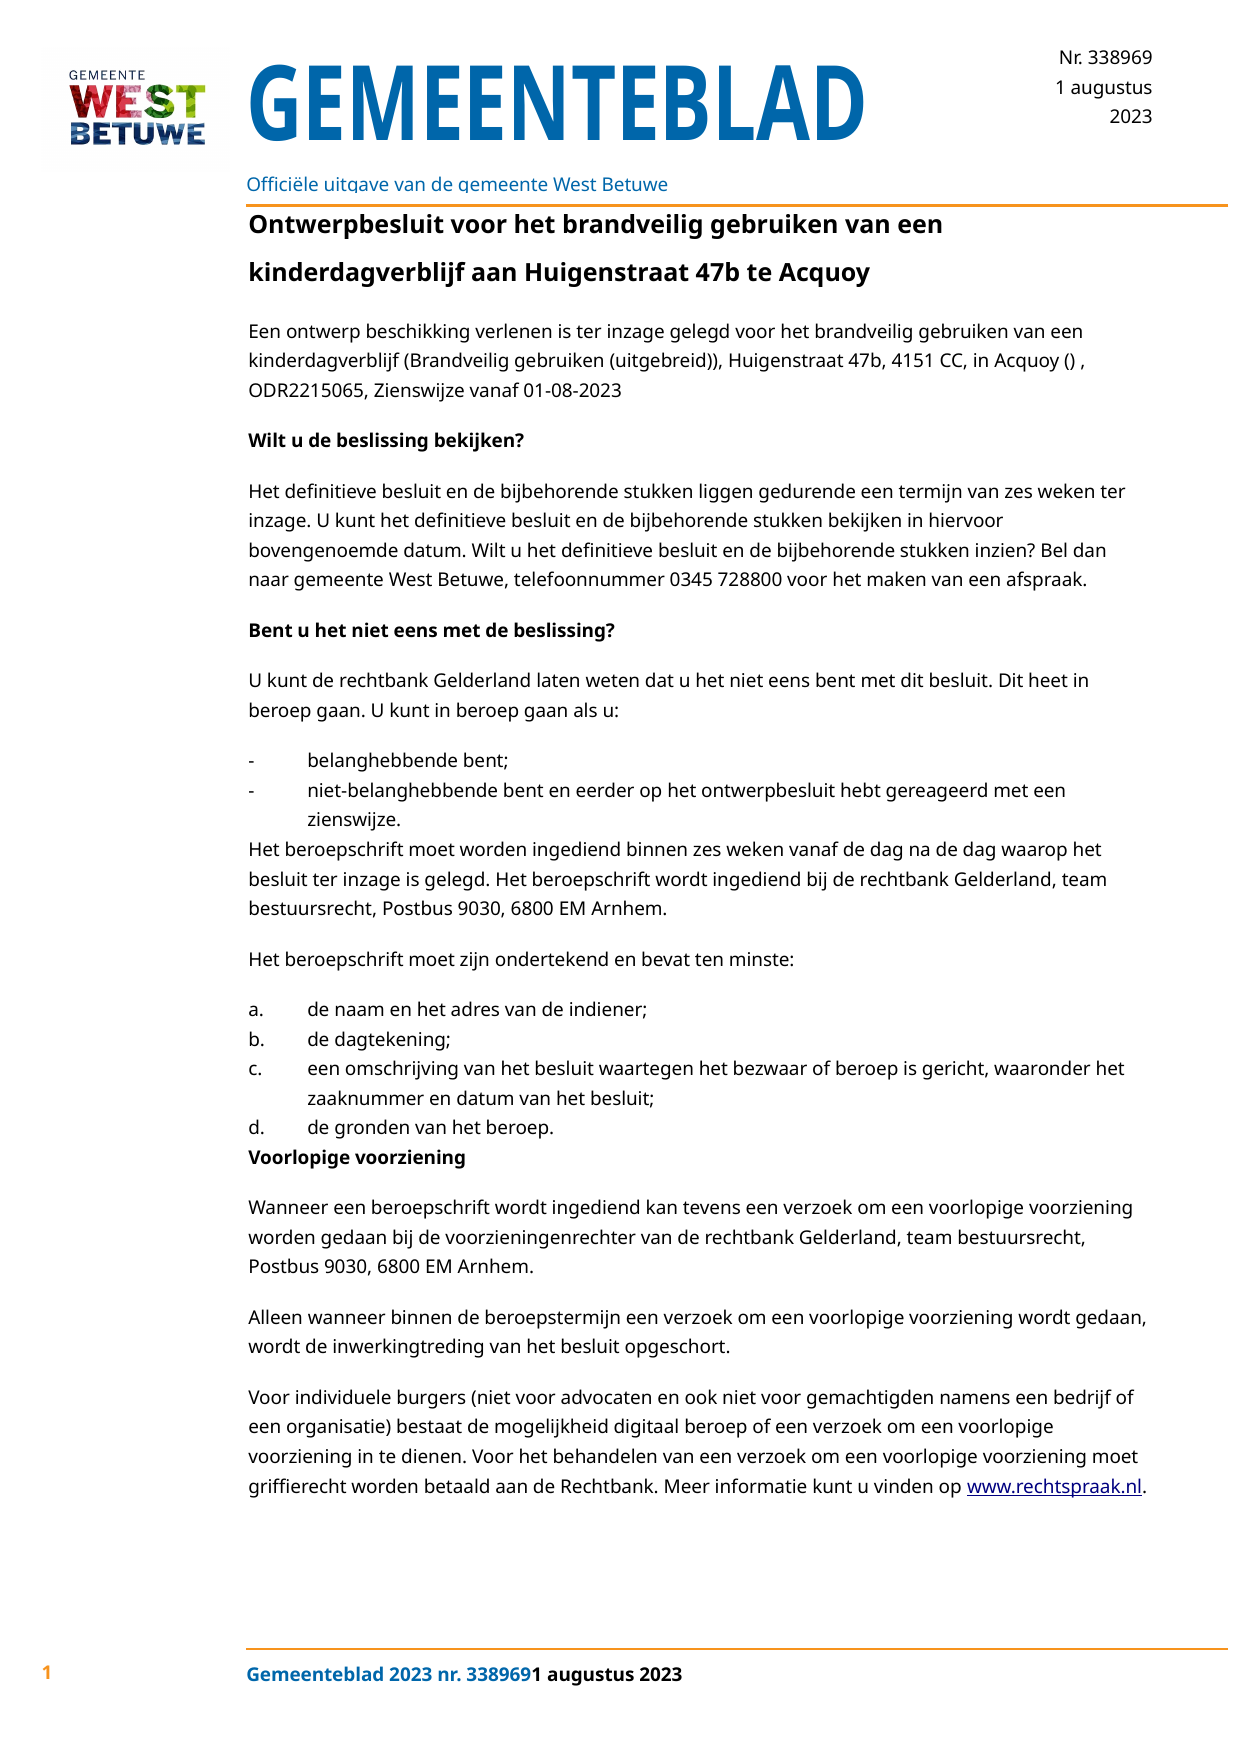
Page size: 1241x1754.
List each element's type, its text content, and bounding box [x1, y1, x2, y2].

text Het definitieve besluit en de bijbehorende stukken liggen gedurende een termijn van zes weken ter inzage. U kunt het definitieve besluit en de bijbehorende stukken bekijken in hiervoor bovengenoemde datum. Wilt u het definitieve besluit en de bijbehorende stukken inzien? Bel dan naar gemeente West Betuwe, telefoonnummer 0345 728800 voor het maken van een afspraak. [248, 478, 1152, 592]
text Wilt u de beslissing bekijken? [248, 427, 1152, 453]
text Een ontwerp beschikking verlenen is ter inzage gelegd voor het brandveilig gebruiken van een kinderdagverblijf (Brandveilig gebruiken (uitgebreid)), Huigenstraat 47b, 4151 CC, in Acquoy () , ODR2215065, Zienswijze vanaf 01-08-2023 [248, 318, 1152, 403]
list niet-belanghebbende bent en eerder op het ontwerpbesluit hebt gereageerd met een zienswijze. [248, 777, 1152, 832]
text Wanneer een beroepschrift wordt ingediend kan tevens een verzoek om een voorlopige voorziening worden gedaan bij de voorzieningenrechter van de rechtbank Gelderland, team bestuursrecht, Postbus 9030, 6800 EM Arnhem. [248, 1194, 1152, 1279]
text Het beroepschrift moet worden ingediend binnen zes weken vanaf de dag na de dag waarop het besluit ter inzage is gelegd. Het beroepschrift wordt ingediend bij de rechtbank Gelderland, team bestuursrecht, Postbus 9030, 6800 EM Arnhem. [248, 836, 1152, 921]
text Het beroepschrift moet zijn ondertekend en bevat ten minste: [248, 946, 1152, 972]
list de dagtekening; [248, 1026, 1152, 1052]
text Voor individuele burgers (niet voor advocaten en ook niet voor gemachtigden namens een bedrijf of een organisatie) bestaat de mogelijkheid digitaal beroep of een verzoek om een voorlopige voorziening in te dienen. Voor het behandelen van een verzoek om een voorlopige voorziening moet griffierecht worden betaald aan de Rechtbank. Meer informatie kunt u vinden op www.rechtspraak.nl. [248, 1384, 1152, 1499]
text Voorlopige voorziening [248, 1144, 1152, 1170]
picture [41, 47, 231, 172]
list een omschrijving van het besluit waartegen het bezwaar of beroep is gericht, waaronder het zaaknummer en datum van het besluit; [248, 1055, 1152, 1111]
list de gronden van het beroep. [248, 1114, 1152, 1140]
text Ontwerpbesluit voor het brandveilig gebruiken van een kinderdagverblijf aan Huigenstraat 47b te Acquoy [248, 207, 1152, 288]
list belanghebbende bent; [248, 747, 1152, 773]
list de naam en het adres van de indiener; [248, 996, 1152, 1022]
text Alleen wanneer binnen de beroepstermijn een verzoek om een voorlopige voorziening wordt gedaan, wordt de inwerkingtreding van het besluit opgeschort. [248, 1304, 1152, 1359]
text Bent u het niet eens met de beslissing? [248, 617, 1152, 643]
text U kunt de rechtbank Gelderland laten weten dat u het niet eens bent met dit besluit. Dit heet in beroep gaan. U kunt in beroep gaan als u: [248, 667, 1152, 723]
